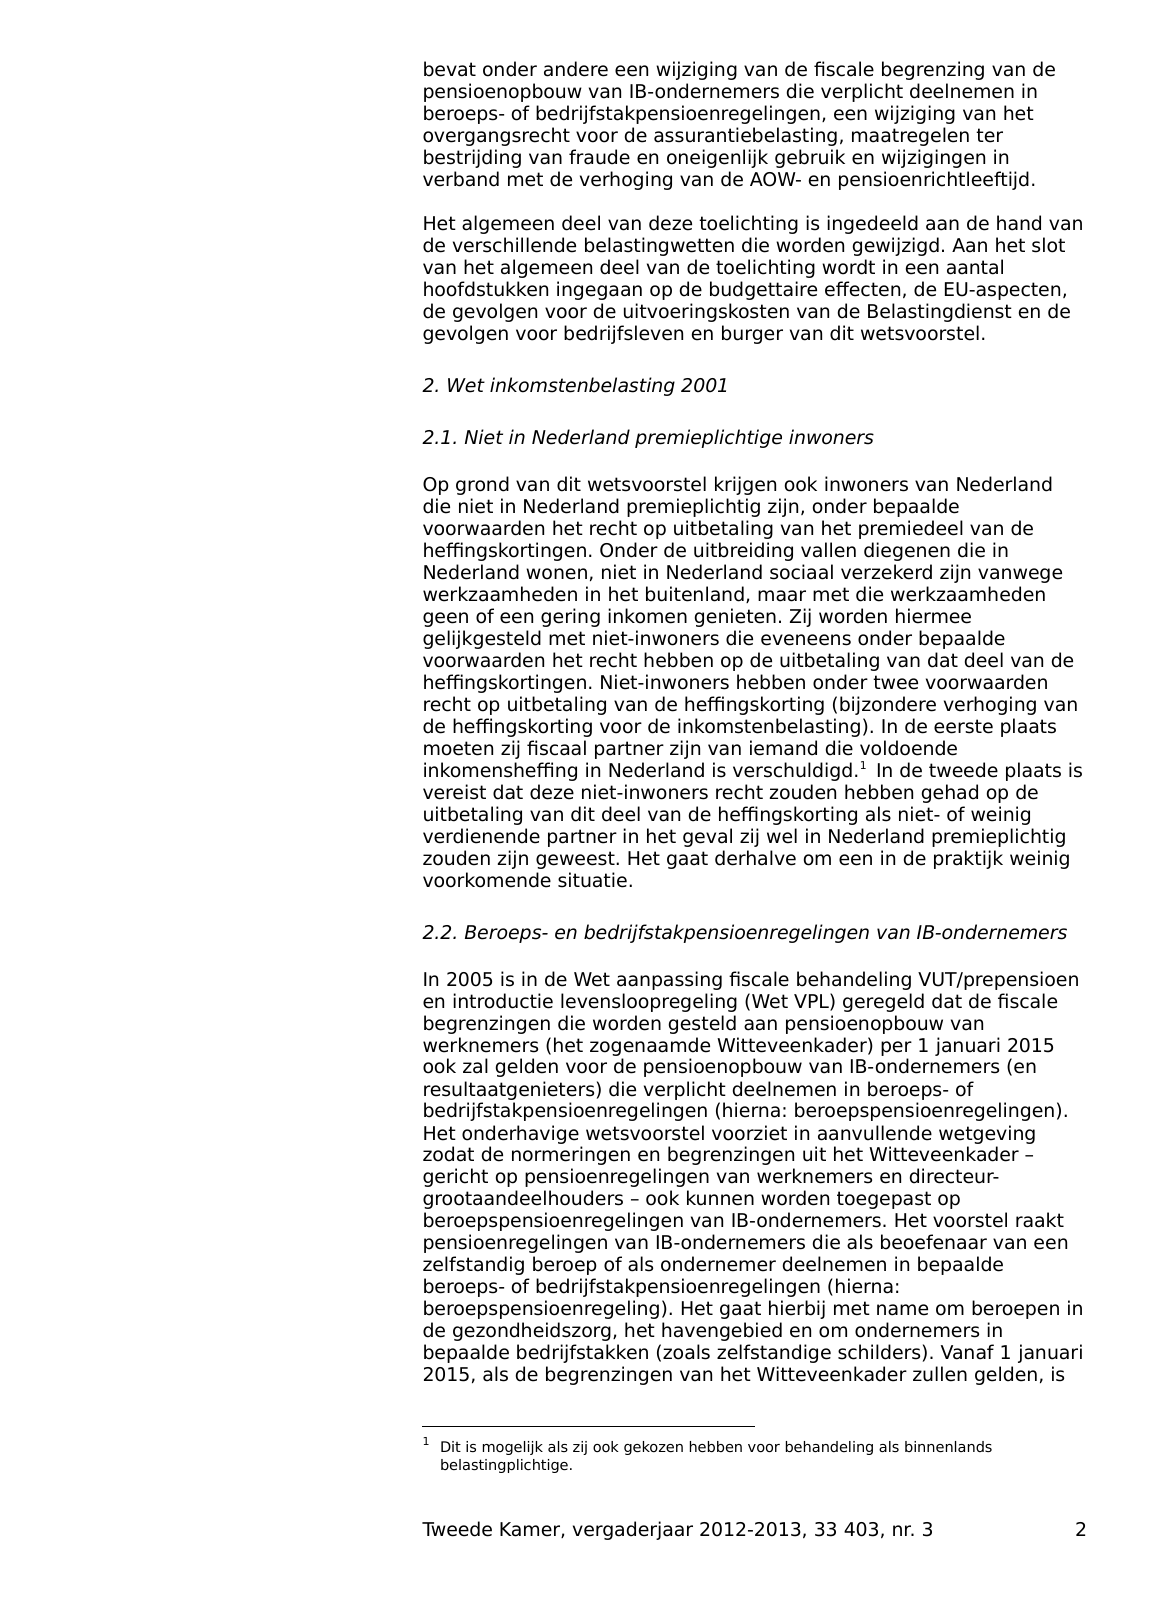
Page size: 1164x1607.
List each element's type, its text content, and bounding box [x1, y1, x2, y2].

text Dit is mogelijk als zij ook gekozen hebben voor behandeling als binnenlands belastingplichtige. [422, 1435, 1087, 1474]
text bevat onder andere een wijziging van de fiscale begrenzing van de pensioenopbouw van IB-ondernemers die verplicht deelnemen in beroeps- of bedrijfstakpensioenregelingen, een wijziging van het overgangsrecht voor de assurantiebelasting, maatregelen ter bestrijding van fraude en oneigenlijk gebruik en wijzigingen in verband met de verhoging van de AOW- en pensioenrichtleeftijd. [422, 59, 1087, 191]
text Op grond van dit wetsvoorstel krijgen ook inwoners van Nederland die niet in Nederland premieplichtig zijn, onder bepaalde voorwaarden het recht op uitbetaling van het premiedeel van de heffingskortingen. Onder de uitbreiding vallen diegenen die in Nederland wonen, niet in Nederland sociaal verzekerd zijn vanwege werkzaamheden in het buitenland, maar met die werkzaamheden geen of een gering inkomen genieten. Zij worden hiermee gelijkgesteld met niet-inwoners die eveneens onder bepaalde voorwaarden het recht hebben op de uitbetaling van dat deel van de heffingskortingen. Niet-inwoners hebben onder twee voorwaarden recht op uitbetaling van de heffingskorting (bijzondere verhoging van de heffingskorting voor de inkomstenbelasting). In de eerste plaats moeten zij fiscaal partner zijn van iemand die voldoende inkomensheffing in Nederland is verschuldigd. In de tweede plaats is vereist dat deze niet-inwoners recht zouden hebben gehad op de uitbetaling van dit deel van de heffingskorting als niet- of weinig verdienende partner in het geval zij wel in Nederland premieplichtig zouden zijn geweest. Het gaat derhalve om een in de praktijk weinig voorkomende situatie. [422, 474, 1087, 892]
subtitle 2. Wet inkomstenbelasting 2001 [422, 375, 1087, 397]
subtitle 2.2. Beroeps- en bedrijfstakpensioenregelingen van IB-ondernemers [422, 922, 1087, 943]
subtitle 2.1. Niet in Nederland premieplichtige inwoners [422, 427, 1087, 449]
text In 2005 is in de Wet aanpassing fiscale behandeling VUT/prepensioen en introductie levensloopregeling (Wet VPL) geregeld dat de fiscale begrenzingen die worden gesteld aan pensioenopbouw van werknemers (het zogenaamde Witteveenkader) per 1 januari 2015 ook zal gelden voor de pensioenopbouw van IB-ondernemers (en resultaatgenieters) die verplicht deelnemen in beroeps- of bedrijfstakpensioenregelingen (hierna: beroepspensioenregelingen). Het onderhavige wetsvoorstel voorziet in aanvullende wetgeving zodat de normeringen en begrenzingen uit het Witteveenkader – gericht op pensioenregelingen van werknemers en directeur-grootaandeelhouders – ook kunnen worden toegepast op beroepspensioenregelingen van IB-ondernemers. Het voorstel raakt pensioenregelingen van IB-ondernemers die als beoefenaar van een zelfstandig beroep of als ondernemer deelnemen in bepaalde beroeps- of bedrijfstakpensioenregelingen (hierna: beroepspensioenregeling). Het gaat hierbij met name om beroepen in de gezondheidszorg, het havengebied en om ondernemers in bepaalde bedrijfstakken (zoals zelfstandige schilders). Vanaf 1 januari 2015, als de begrenzingen van het Witteveenkader zullen gelden, is [422, 968, 1087, 1386]
text Het algemeen deel van deze toelichting is ingedeeld aan de hand van de verschillende belastingwetten die worden gewijzigd. Aan het slot van het algemeen deel van de toelichting wordt in een aantal hoofdstukken ingegaan op de budgettaire effecten, de EU-aspecten, de gevolgen voor de uitvoeringskosten van de Belastingdienst en de gevolgen voor bedrijfsleven en burger van dit wetsvoorstel. [422, 213, 1087, 345]
